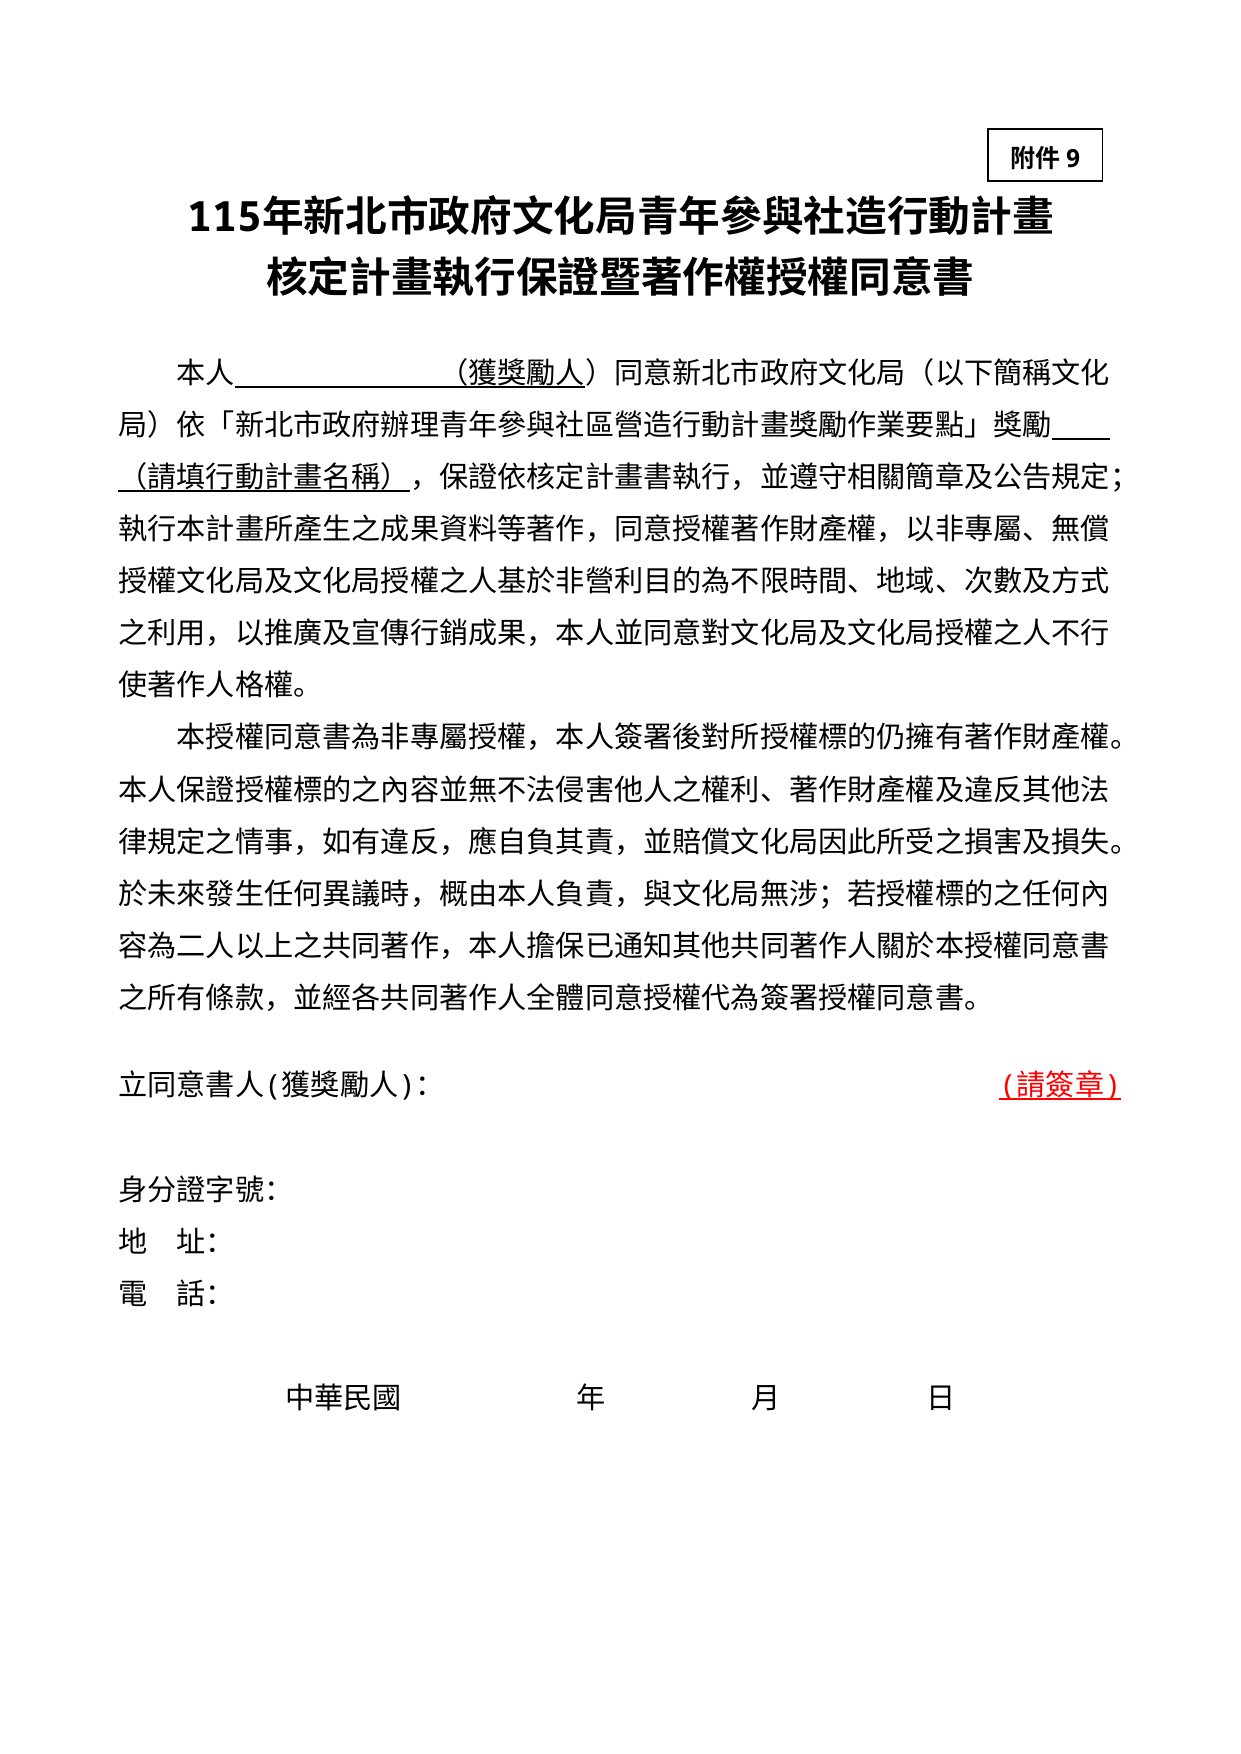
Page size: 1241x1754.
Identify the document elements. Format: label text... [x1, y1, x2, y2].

text [989, 130, 1102, 180]
text 電 話： [118, 1262, 1122, 1314]
text 本授權同意書為非專屬授權，本人簽署後對所授權標的仍擁有著作財產權。本人保證授權標的之內容並無不法侵害他人之權利、著作財產權及違反其他法律規定之情事，如有違反，應自負其責，並賠償文化局因此所受之損害及損失。於未來發生任何異議時，概由本人負責，與文化局無涉；若授權標的之任何內容為二人以上之共同著作，本人擔保已通知其他共同著作人關於本授權同意書之所有條款，並經各共同著作人全體同意授權代為簽署授權同意書。 [118, 706, 1122, 1019]
text 地 址： [118, 1210, 1122, 1262]
text 附件9 [998, 138, 1093, 171]
text 中華民國 年 月 日 [118, 1367, 1122, 1419]
text 115年新北市政府文化局青年參與社造行動計畫 [118, 183, 1122, 244]
text 立同意書人(獲獎勵人)： (請簽章) [118, 1054, 1122, 1106]
text 核定計畫執行保證暨著作權授權同意書 [118, 244, 1122, 304]
text 本人 （獲獎勵人）同意新北市政府文化局（以下簡稱文化局）依「新北市政府辦理青年參與社區營造行動計畫獎勵作業要點」獎勵 （請填行動計畫名稱），保證依核定計畫書執行，並遵守相關簡章及公告規定；執行本計畫所產生之成果資料等著作，同意授權著作財產權，以非專屬、無償授權文化局及文化局授權之人基於非營利目的為不限時間、地域、次數及方式之利用，以推廣及宣傳行銷成果，本人並同意對文化局及文化局授權之人不行使著作人格權。 [118, 342, 1122, 706]
text 身分證字號： [118, 1158, 1122, 1210]
